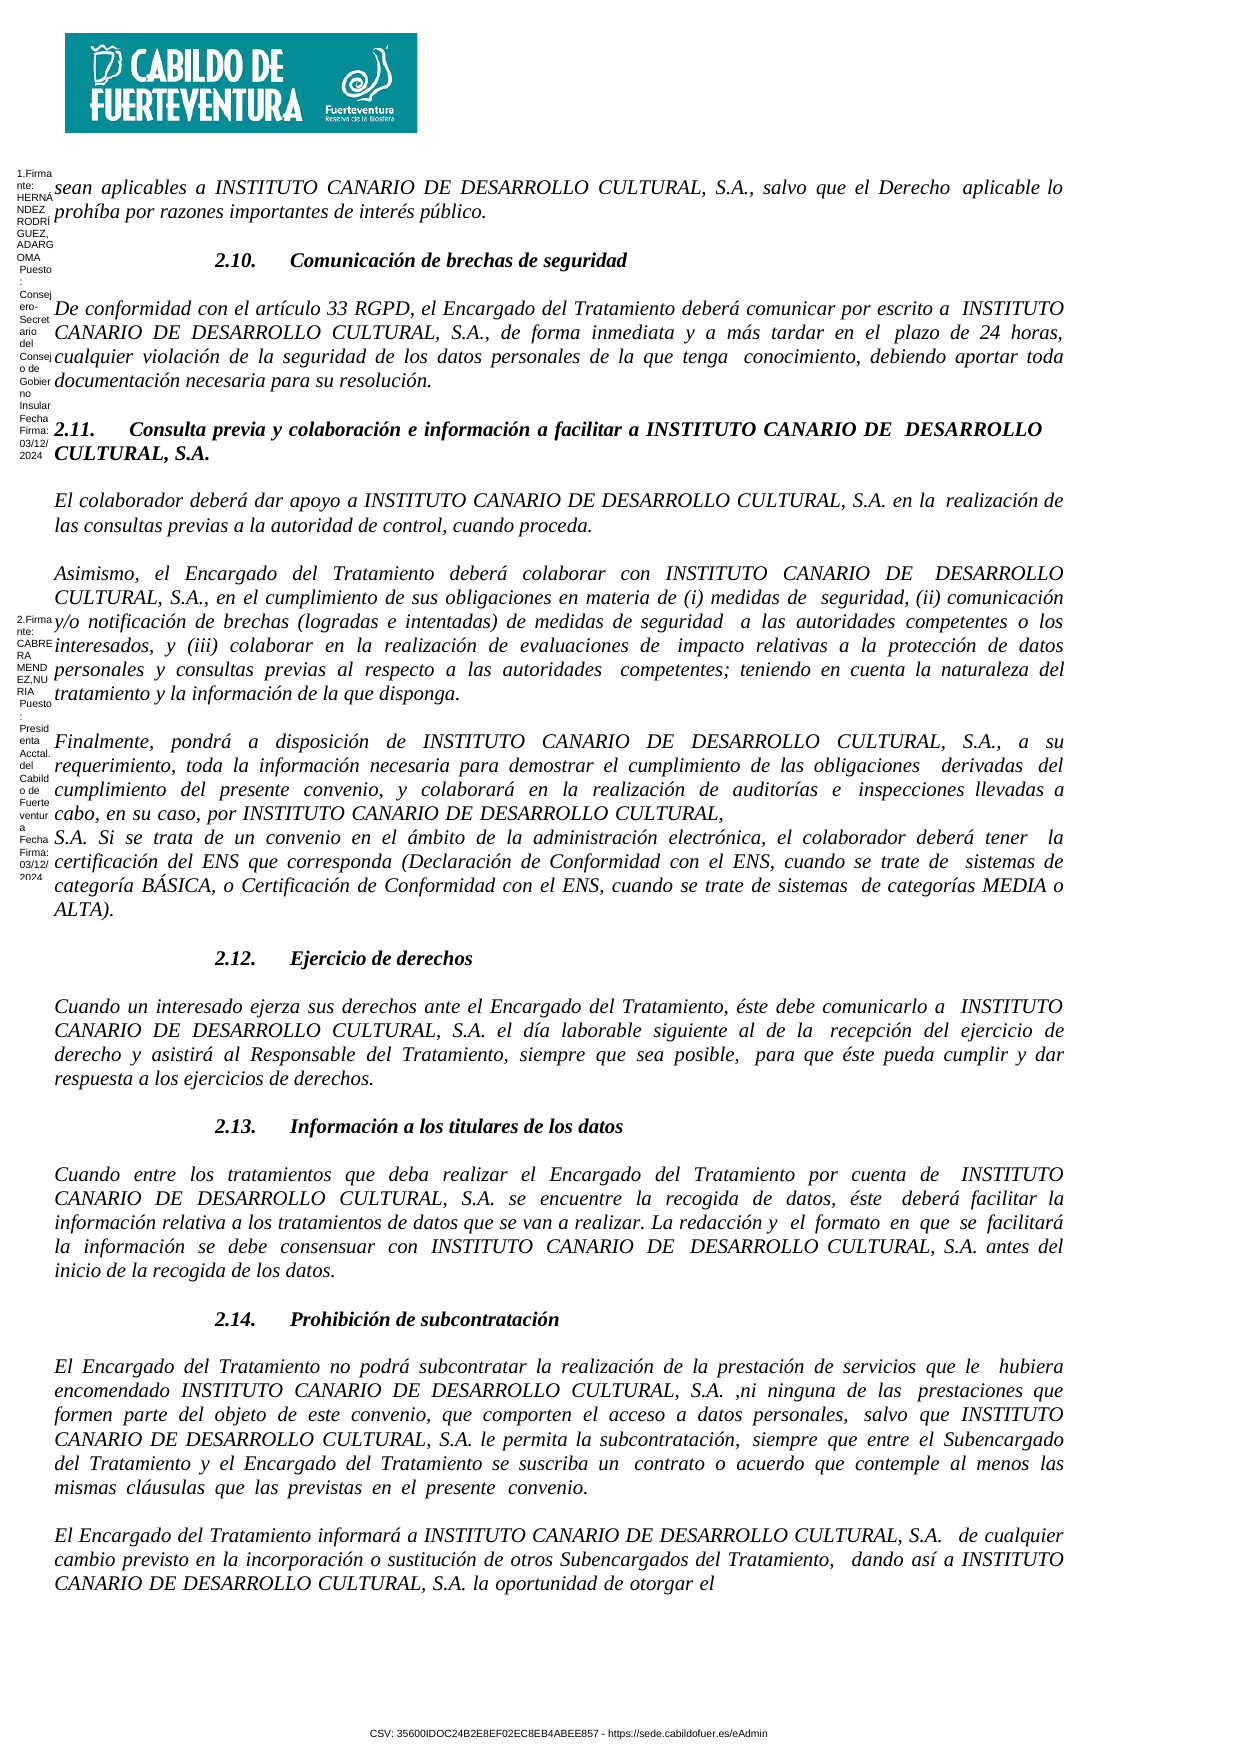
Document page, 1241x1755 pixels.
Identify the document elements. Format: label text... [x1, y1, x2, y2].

text [14, 613, 54, 879]
text Asimismo, el Encargado del Tratamiento deberá colaborar con INSTITUTO CANARIO DE DESARROLLO CULTURAL, S.A., en el cumplimiento de sus obligaciones en materia de (i) medidas de seguridad, (ii) comunicación y/o notificación de brechas (logradas e intentadas) de medidas de seguridad a las autoridades competentes o los interesados, y (iii) colaborar en la realización de evaluaciones de impacto relativas a la protección de datos personales y consultas previas al respecto a las autoridades competentes; teniendo en cuenta la naturaleza del tratamiento y la información de la que disponga. [54, 561, 1064, 705]
text Puesto: Consejero-Secretario del Consejo de Gobierno Insular Fecha Firma: 03/12/2024 12:21:31 [19, 264, 52, 463]
text S.A. Si se trata de un convenio en el ámbito de la administración electrónica, el colaborador deberá tener la certificación del ENS que corresponda (Declaración de Conformidad con el ENS, cuando se trate de sistemas de categoría BÁSICA, o Certificación de Conformidad con el ENS, cuando se trate de sistemas de categorías MEDIA o ALTA). [54, 825, 1064, 921]
text Puesto: Presidenta Acctal. del Cabildo de Fuerteventura Fecha Firma: 03/12/2024 13:58:47 [19, 698, 52, 879]
list Ejercicio de derechos [215, 946, 1241, 970]
text 1.Firmante: HERNÁNDEZ RODRÍGUEZ,ADARGOMA [17, 167, 54, 263]
text El Encargado del Tratamiento no podrá subcontratar la realización de la prestación de servicios que le hubiera encomendado INSTITUTO CANARIO DE DESARROLLO CULTURAL, S.A. ,ni ninguna de las prestaciones que formen parte del objeto de este convenio, que comporten el acceso a datos personales, salvo que INSTITUTO CANARIO DE DESARROLLO CULTURAL, S.A. le permita la subcontratación, siempre que entre el Subencargado del Tratamiento y el Encargado del Tratamiento se suscriba un contrato o acuerdo que contemple al menos las mismas cláusulas que las previstas en el presente convenio. [54, 1354, 1064, 1499]
text El colaborador deberá dar apoyo a INSTITUTO CANARIO DE DESARROLLO CULTURAL, S.A. en la realización de las consultas previas a la autoridad de control, cuando proceda. [54, 488, 1064, 537]
text De conformidad con el artículo 33 RGPD, el Encargado del Tratamiento deberá comunicar por escrito a INSTITUTO CANARIO DE DESARROLLO CULTURAL, S.A., de forma inmediata y a más tardar en el plazo de 24 horas, cualquier violación de la seguridad de los datos personales de la que tenga conocimiento, debiendo aportar toda documentación necesaria para su resolución. [54, 296, 1064, 392]
text 2.Firmante: CABRERA MENDEZ,NURIA [17, 613, 54, 697]
text Finalmente, pondrá a disposición de INSTITUTO CANARIO DE DESARROLLO CULTURAL, S.A., a su requerimiento, toda la información necesaria para demostrar el cumplimiento de las obligaciones derivadas del cumplimiento del presente convenio, y colaborará en la realización de auditorías e inspecciones llevadas a cabo, en su caso, por INSTITUTO CANARIO DE DESARROLLO CULTURAL, [54, 729, 1064, 825]
list Información a los titulares de los datos [215, 1114, 1241, 1138]
text Cuando un interesado ejerza sus derechos ante el Encargado del Tratamiento, éste debe comunicarlo a INSTITUTO CANARIO DE DESARROLLO CULTURAL, S.A. el día laborable siguiente al de la recepción del ejercicio de derecho y asistirá al Responsable del Tratamiento, siempre que sea posible, para que éste pueda cumplir y dar respuesta a los ejercicios de derechos. [54, 993, 1064, 1090]
text Cuando entre los tratamientos que deba realizar el Encargado del Tratamiento por cuenta de INSTITUTO CANARIO DE DESARROLLO CULTURAL, S.A. se encuentre la recogida de datos, éste deberá facilitar la información relativa a los tratamientos de datos que se van a realizar. La redacción y el formato en que se facilitará la información se debe consensuar con INSTITUTO CANARIO DE DESARROLLO CULTURAL, S.A. antes del inicio de la recogida de los datos. [54, 1162, 1064, 1282]
text sean aplicables a INSTITUTO CANARIO DE DESARROLLO CULTURAL, S.A., salvo que el Derecho aplicable lo prohíba por razones importantes de interés público. [54, 175, 1064, 223]
list Prohibición de subcontratación [215, 1307, 1241, 1331]
list Comunicación de brechas de seguridad [215, 248, 1241, 272]
list Consulta previa y colaboración e información a facilitar a INSTITUTO CANARIO DE DESARROLLO CULTURAL, S.A. [54, 417, 1063, 465]
text [14, 167, 54, 463]
text El Encargado del Tratamiento informará a INSTITUTO CANARIO DE DESARROLLO CULTURAL, S.A. de cualquier cambio previsto en la incorporación o sustitución de otros Subencargados del Tratamiento, dando así a INSTITUTO CANARIO DE DESARROLLO CULTURAL, S.A. la oportunidad de otorgar el [54, 1522, 1064, 1595]
